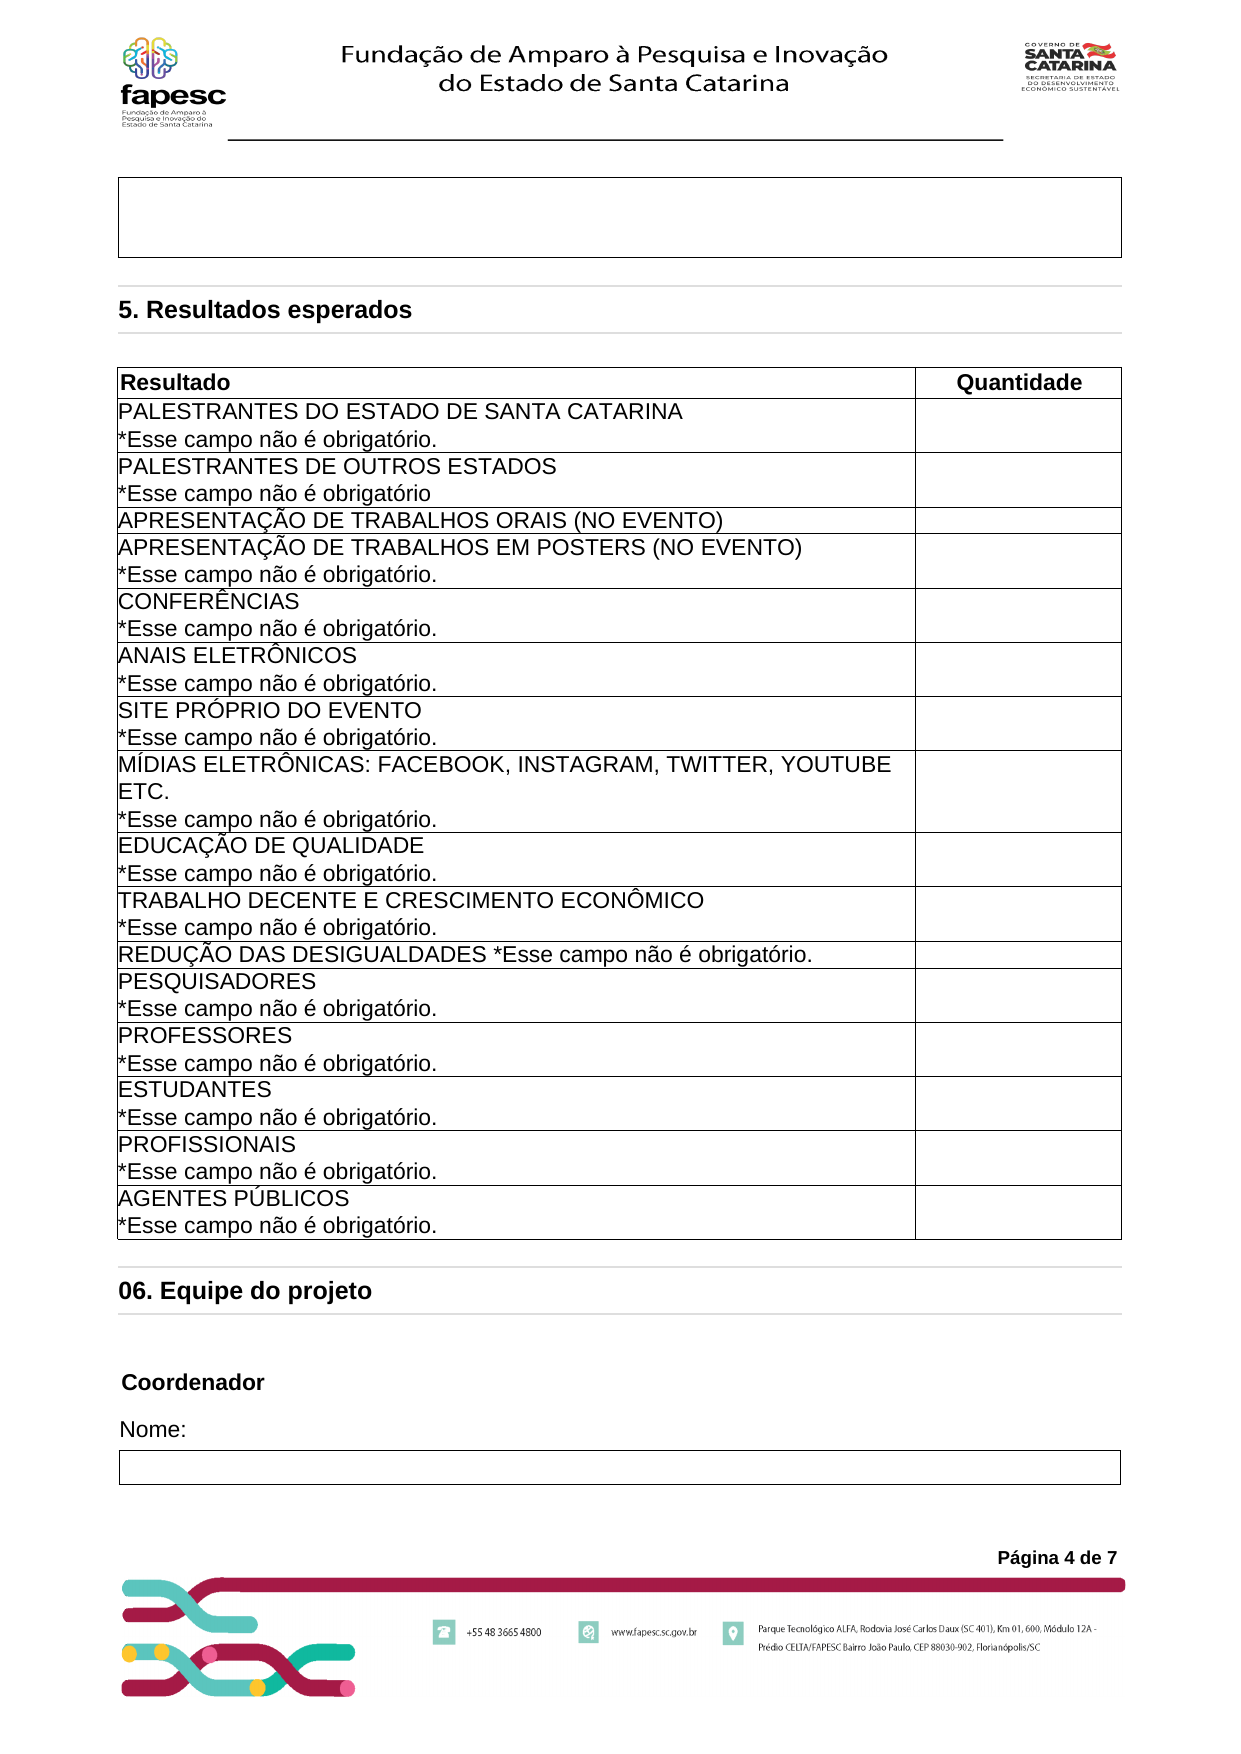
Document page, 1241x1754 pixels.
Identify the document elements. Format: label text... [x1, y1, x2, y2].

table_cell [916, 534, 1121, 587]
table_cell AGENTES PÚBLICOS *Esse campo não é obrigatório. [118, 1186, 915, 1239]
table_cell [916, 833, 1121, 886]
table_cell MÍDIAS ELETRÔNICAS: FACEBOOK, INSTAGRAM, TWITTER, YOUTUBE ETC. *Esse campo não é obrigatório. [118, 751, 915, 832]
list Coordenador [121, 1368, 1122, 1395]
table_cell PALESTRANTES DE OUTROS ESTADOS *Esse campo não é obrigatório [118, 453, 915, 506]
table_cell ESTUDANTES *Esse campo não é obrigatório. [118, 1077, 915, 1130]
table_cell [916, 697, 1121, 750]
table_cell TRABALHO DECENTE E CRESCIMENTO ECONÔMICO *Esse campo não é obrigatório. [118, 887, 915, 941]
table_cell APRESENTAÇÃO DE TRABALHOS ORAIS (NO EVENTO) [118, 508, 915, 533]
picture [121, 1577, 1126, 1697]
table_cell PALESTRANTES DO ESTADO DE SANTA CATARINA *Esse campo não é obrigatório. [118, 399, 915, 452]
table_cell SITE PRÓPRIO DO EVENTO *Esse campo não é obrigatório. [118, 697, 915, 750]
picture [120, 16, 1120, 162]
table_cell [916, 887, 1121, 941]
table_header Quantidade [916, 368, 1121, 398]
table_header [120, 1451, 1120, 1484]
table_cell PROFISSIONAIS *Esse campo não é obrigatório. [118, 1131, 915, 1184]
table_cell [916, 643, 1121, 696]
table_cell [916, 969, 1121, 1022]
table_cell PESQUISADORES *Esse campo não é obrigatório. [118, 969, 915, 1022]
table_cell [916, 589, 1121, 642]
table_cell PROFESSORES *Esse campo não é obrigatório. [118, 1023, 915, 1076]
table_cell [916, 508, 1121, 533]
table_cell REDUÇÃO DAS DESIGUALDADES *Esse campo não é obrigatório. [118, 942, 915, 967]
table_header [119, 178, 1121, 257]
table_cell EDUCAÇÃO DE QUALIDADE *Esse campo não é obrigatório. [118, 833, 915, 886]
table_cell [916, 399, 1121, 452]
table_cell [916, 1077, 1121, 1130]
table_cell CONFERÊNCIAS *Esse campo não é obrigatório. [118, 589, 915, 642]
table_cell ANAIS ELETRÔNICOS *Esse campo não é obrigatório. [118, 643, 915, 696]
table_cell APRESENTAÇÃO DE TRABALHOS EM POSTERS (NO EVENTO) *Esse campo não é obrigatório. [118, 534, 915, 587]
table_cell [916, 453, 1121, 506]
table_header Resultado [118, 368, 915, 398]
table_cell [916, 1131, 1121, 1184]
table_cell [916, 1186, 1121, 1239]
table_cell [916, 751, 1121, 832]
table_header Nome: [118, 1416, 1122, 1485]
text 5. Resultados esperados [118, 287, 1122, 332]
table_cell [916, 942, 1121, 967]
text 06. Equipe do projeto [118, 1268, 1122, 1313]
table_cell [916, 1023, 1121, 1076]
